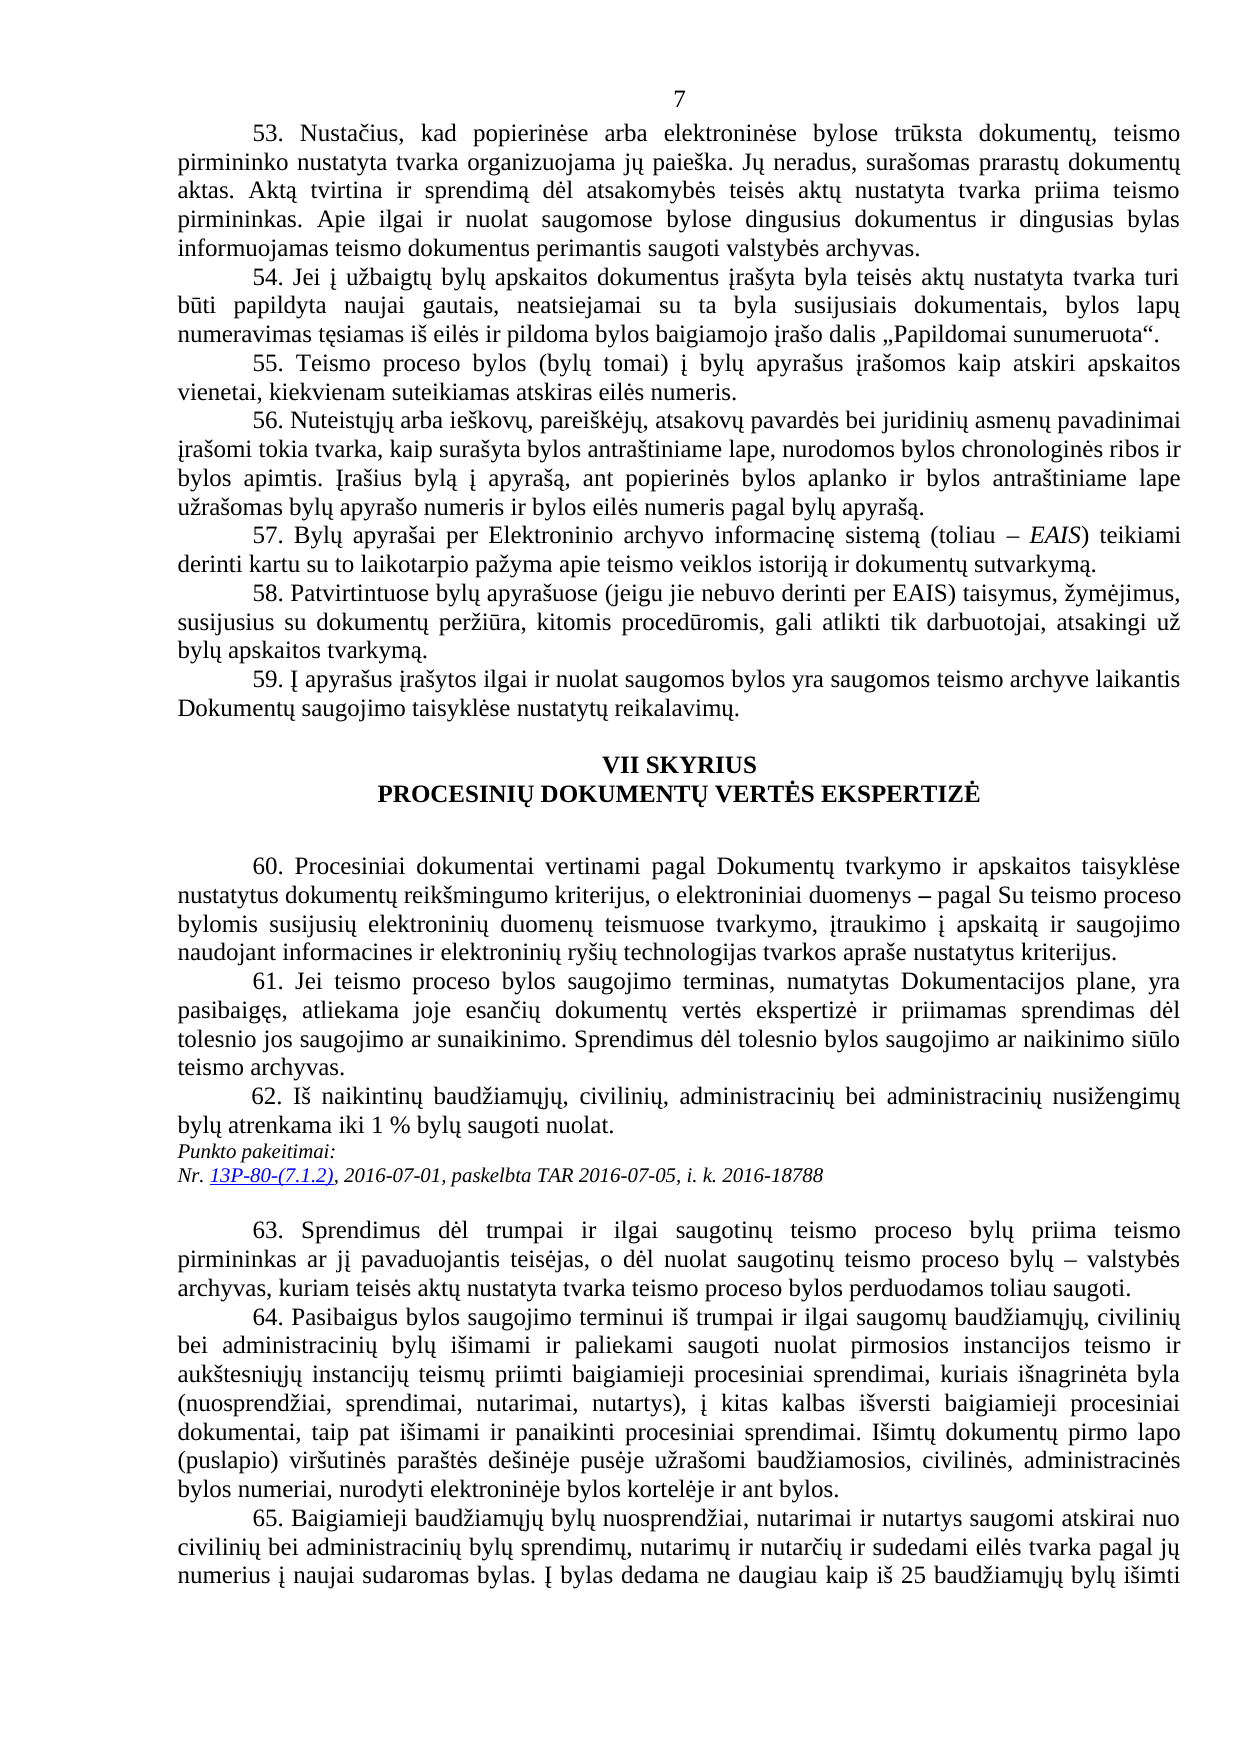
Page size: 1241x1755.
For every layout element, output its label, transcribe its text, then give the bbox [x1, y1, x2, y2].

text 55. Teismo proceso bylos (bylų tomai) į bylų apyrašus įrašomos kaip atskiri apskaitos vienetai, kiekvienam suteikiamas atskiras eilės numeris. [177, 348, 1181, 406]
text 58. Patvirtintuose bylų apyrašuose (jeigu jie nebuvo derinti per EAIS) taisymus, žymėjimus, susijusius su dokumentų peržiūra, kitomis procedūromis, gali atlikti tik darbuotojai, atsakingi už bylų apskaitos tvarkymą. [177, 578, 1181, 664]
text 59. Į apyrašus įrašytos ilgai ir nuolat saugomos bylos yra saugomos teismo archyve laikantis Dokumentų saugojimo taisyklėse nustatytų reikalavimų. [177, 664, 1181, 722]
text 56. Nuteistųjų arba ieškovų, pareiškėjų, atsakovų pavardės bei juridinių asmenų pavadinimai įrašomi tokia tvarka, kaip surašyta bylos antraštiniame lape, nurodomos bylos chronologinės ribos ir bylos apimtis. Įrašius bylą į apyrašą, ant popierinės bylos aplanko ir bylos antraštiniame lape užrašomas bylų apyrašo numeris ir bylos eilės numeris pagal bylų apyrašą. [177, 406, 1181, 521]
text 62. Iš naikintinų baudžiamųjų, civilinių, administracinių bei administracinių nusižengimų bylų atrenkama iki 1 % bylų saugoti nuolat. [177, 1081, 1181, 1139]
text Nr. 13P-80-(7.1.2), 2016-07-01, paskelbta TAR 2016-07-05, i. k. 2016-18788 [177, 1163, 1181, 1187]
text 57. Bylų apyrašai per Elektroninio archyvo informacinę sistemą (toliau – EAIS) teikiami derinti kartu su to laikotarpio pažyma apie teismo veiklos istoriją ir dokumentų sutvarkymą. [177, 521, 1181, 578]
text 61. Jei teismo proceso bylos saugojimo terminas, numatytas Dokumentacijos plane, yra pasibaigęs, atliekama joje esančių dokumentų vertės ekspertizė ir priimamas sprendimas dėl tolesnio jos saugojimo ar sunaikinimo. Sprendimus dėl tolesnio bylos saugojimo ar naikinimo siūlo teismo archyvas. [177, 966, 1181, 1081]
text Punkto pakeitimai: [177, 1139, 1181, 1163]
text 65. Baigiamieji baudžiamųjų bylų nuosprendžiai, nutarimai ir nutartys saugomi atskirai nuo civilinių bei administracinių bylų sprendimų, nutarimų ir nutarčių ir sudedami eilės tvarka pagal jų numerius į naujai sudaromas bylas. Į bylas dedama ne daugiau kaip iš 25 baudžiamųjų bylų išimti [177, 1503, 1181, 1589]
text 63. Sprendimus dėl trumpai ir ilgai saugotinų teismo proceso bylų priima teismo pirmininkas ar jį pavaduojantis teisėjas, o dėl nuolat saugotinų teismo proceso bylų – valstybės archyvas, kuriam teisės aktų nustatyta tvarka teismo proceso bylos perduodamos toliau saugoti. [177, 1216, 1181, 1302]
text 54. Jei į užbaigtų bylų apskaitos dokumentus įrašyta byla teisės aktų nustatyta tvarka turi būti papildyta naujai gautais, neatsiejamai su ta byla susijusiais dokumentais, bylos lapų numeravimas tęsiamas iš eilės ir pildoma bylos baigiamojo įrašo dalis „Papildomai sunumeruota“. [177, 262, 1181, 348]
text 60. Procesiniai dokumentai vertinami pagal Dokumentų tvarkymo ir apskaitos taisyklėse nustatytus dokumentų reikšmingumo kriterijus, o elektroniniai duomenys – pagal Su teismo proceso bylomis susijusių elektroninių duomenų teismuose tvarkymo, įtraukimo į apskaitą ir saugojimo naudojant informacines ir elektroninių ryšių technologijas tvarkos apraše nustatytus kriterijus. [177, 851, 1181, 966]
text PROCESINIŲ DOKUMENTŲ VERTĖS EKSPERTIZĖ [177, 779, 1181, 808]
text 53. Nustačius, kad popierinėse arba elektroninėse bylose trūksta dokumentų, teismo pirmininko nustatyta tvarka organizuojama jų paieška. Jų neradus, surašomas prarastų dokumentų aktas. Aktą tvirtina ir sprendimą dėl atsakomybės teisės aktų nustatyta tvarka priima teismo pirmininkas. Apie ilgai ir nuolat saugomose bylose dingusius dokumentus ir dingusias bylas informuojamas teismo dokumentus perimantis saugoti valstybės archyvas. [177, 118, 1181, 262]
text 64. Pasibaigus bylos saugojimo terminui iš trumpai ir ilgai saugomų baudžiamųjų, civilinių bei administracinių bylų išimami ir paliekami saugoti nuolat pirmosios instancijos teismo ir aukštesniųjų instancijų teismų priimti baigiamieji procesiniai sprendimai, kuriais išnagrinėta byla (nuosprendžiai, sprendimai, nutarimai, nutartys), į kitas kalbas išversti baigiamieji procesiniai dokumentai, taip pat išimami ir panaikinti procesiniai sprendimai. Išimtų dokumentų pirmo lapo (puslapio) viršutinės paraštės dešinėje pusėje užrašomi baudžiamosios, civilinės, administracinės bylos numeriai, nurodyti elektroninėje bylos kortelėje ir ant bylos. [177, 1302, 1181, 1503]
text VII SKYRIUS [177, 751, 1181, 779]
